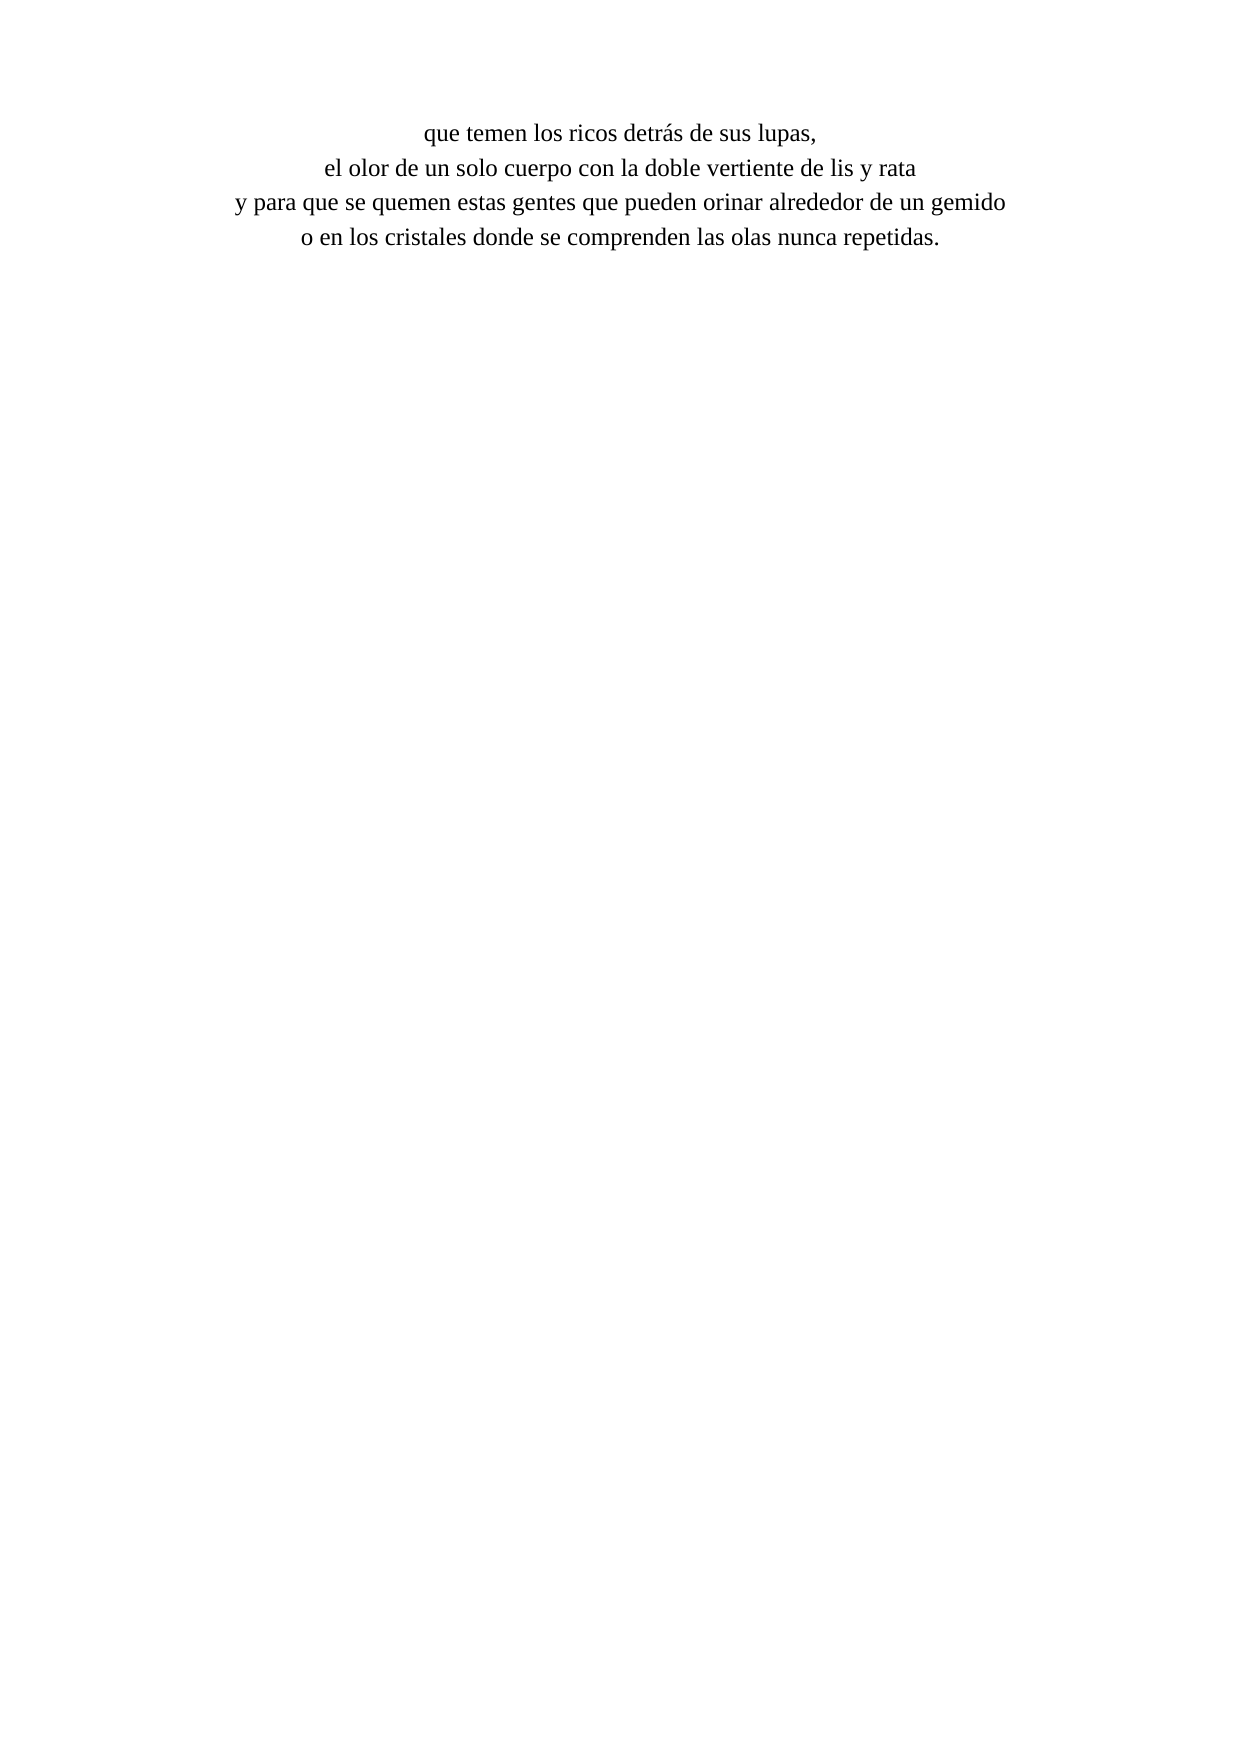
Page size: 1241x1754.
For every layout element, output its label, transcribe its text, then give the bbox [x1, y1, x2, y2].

text que temen los ricos detrás de sus lupas, el olor de un solo cuerpo con la doble vertiente de lis y rata y para que se quemen estas gentes que pueden orinar alrededor de un gemido o en los cristales donde se comprenden las olas nunca repetidas. [118, 118, 1122, 250]
